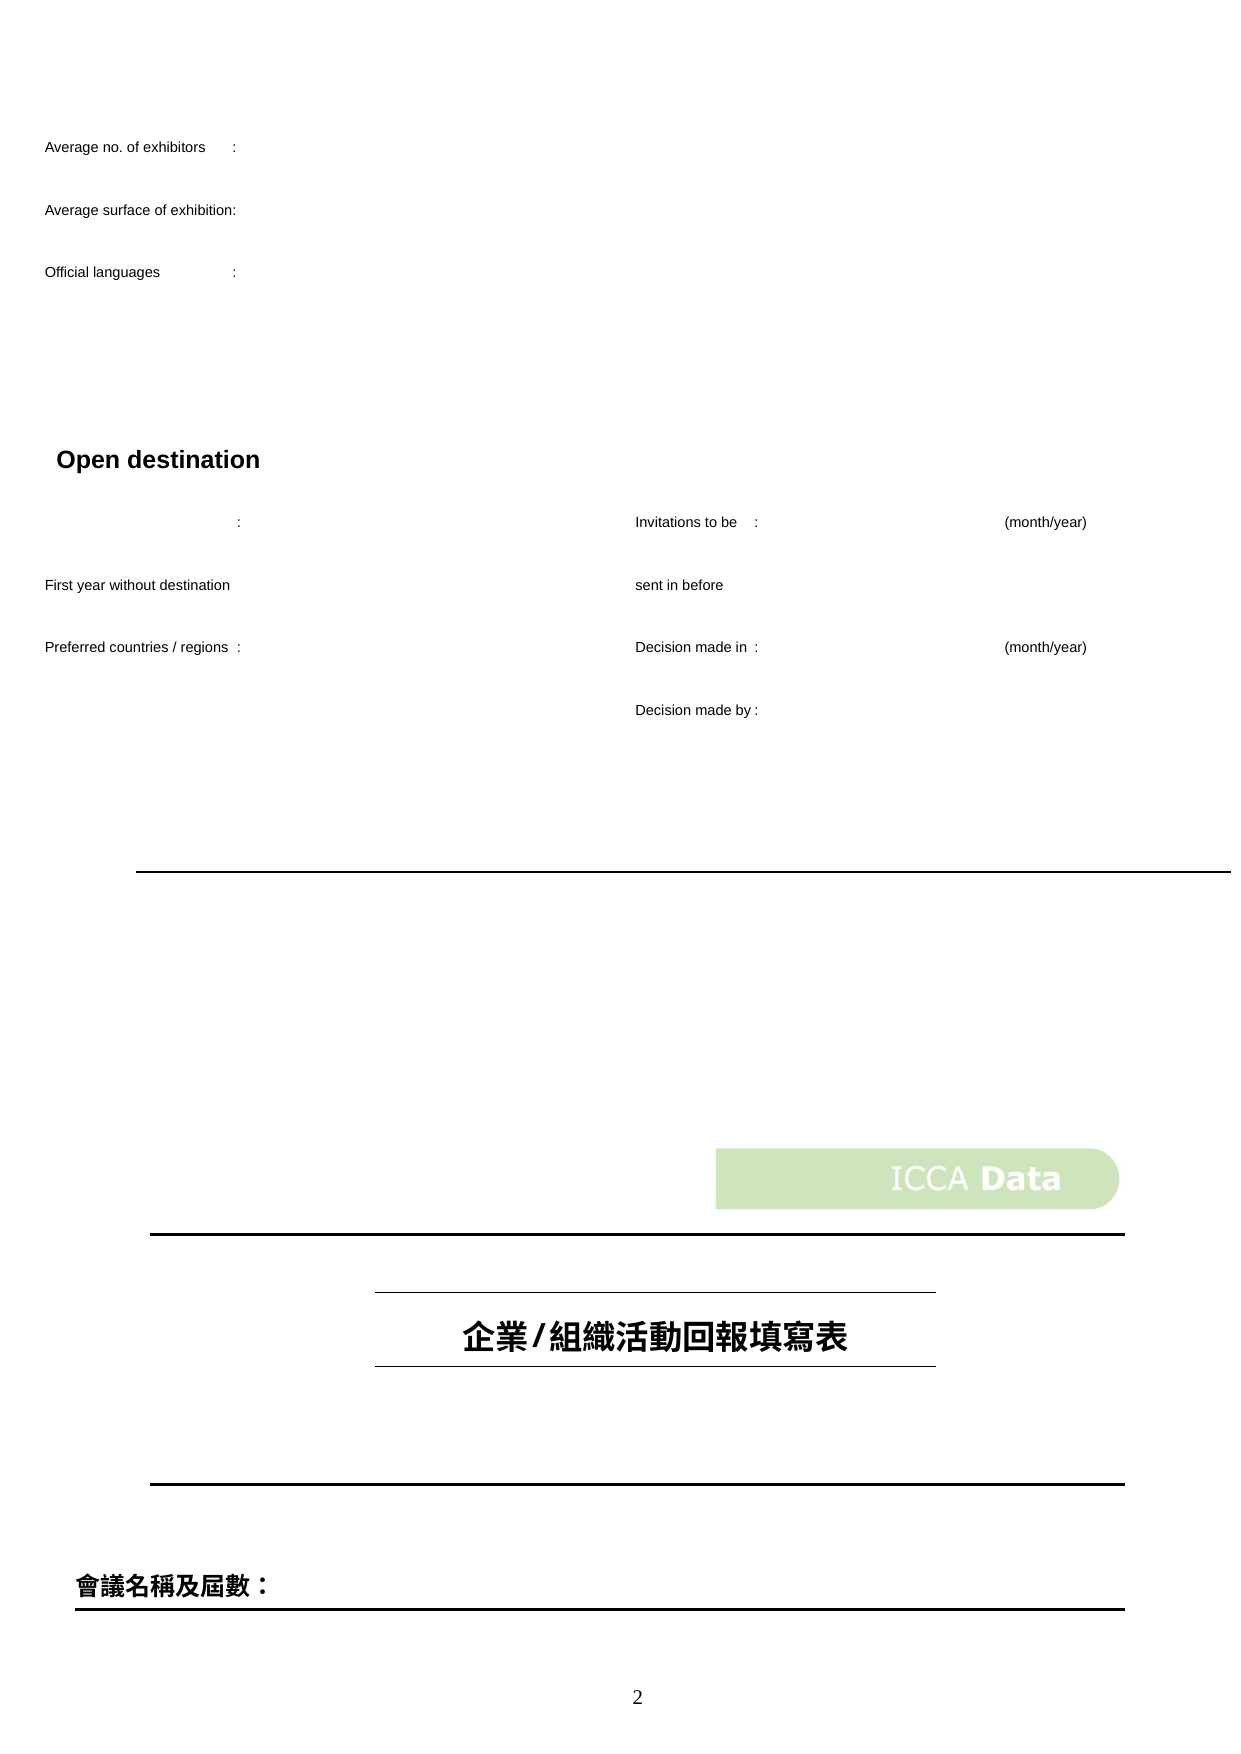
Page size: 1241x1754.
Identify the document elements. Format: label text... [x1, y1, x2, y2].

table_header First year without destination [45, 481, 237, 606]
table_cell : [754, 606, 767, 668]
table_cell [45, 668, 237, 731]
table_cell Decision made by [635, 668, 754, 731]
table_cell : [232, 168, 250, 231]
text Open destination [56, 418, 1137, 481]
table_cell : [237, 606, 253, 668]
table_header (month/year) [1004, 481, 1122, 606]
table_header : [237, 481, 253, 606]
table_header Invitations to be sent in before [635, 481, 754, 606]
table_cell [768, 606, 1004, 668]
table_cell [764, 106, 1123, 168]
table_cell Decision made in [635, 606, 754, 668]
text 會議名稱及屆數： [75, 1543, 1125, 1608]
table_cell Preferred countries / regions [45, 606, 237, 668]
table_cell : [754, 668, 767, 731]
table_cell Average no. of exhibitors [45, 106, 232, 168]
table_cell [628, 168, 764, 231]
table_cell [253, 668, 635, 731]
table_cell Official languages [45, 231, 232, 293]
table_cell : [232, 106, 250, 168]
table_cell [250, 231, 628, 293]
table_cell [237, 668, 253, 731]
table_cell : [232, 231, 250, 293]
table_cell [628, 231, 764, 293]
text 企業/組織活動回報填寫表 [375, 1293, 936, 1366]
table_cell [253, 606, 635, 668]
table_cell [764, 231, 1123, 293]
table_cell [768, 668, 1122, 731]
table_header : [754, 481, 767, 606]
table_cell [628, 106, 764, 168]
table_cell [250, 168, 628, 231]
table_header [768, 481, 1004, 606]
table_cell (month/year) [1004, 606, 1122, 668]
table_header [253, 481, 635, 606]
table_cell Average surface of exhibition [45, 168, 232, 231]
table_cell [250, 106, 628, 168]
table_cell [764, 168, 1123, 231]
